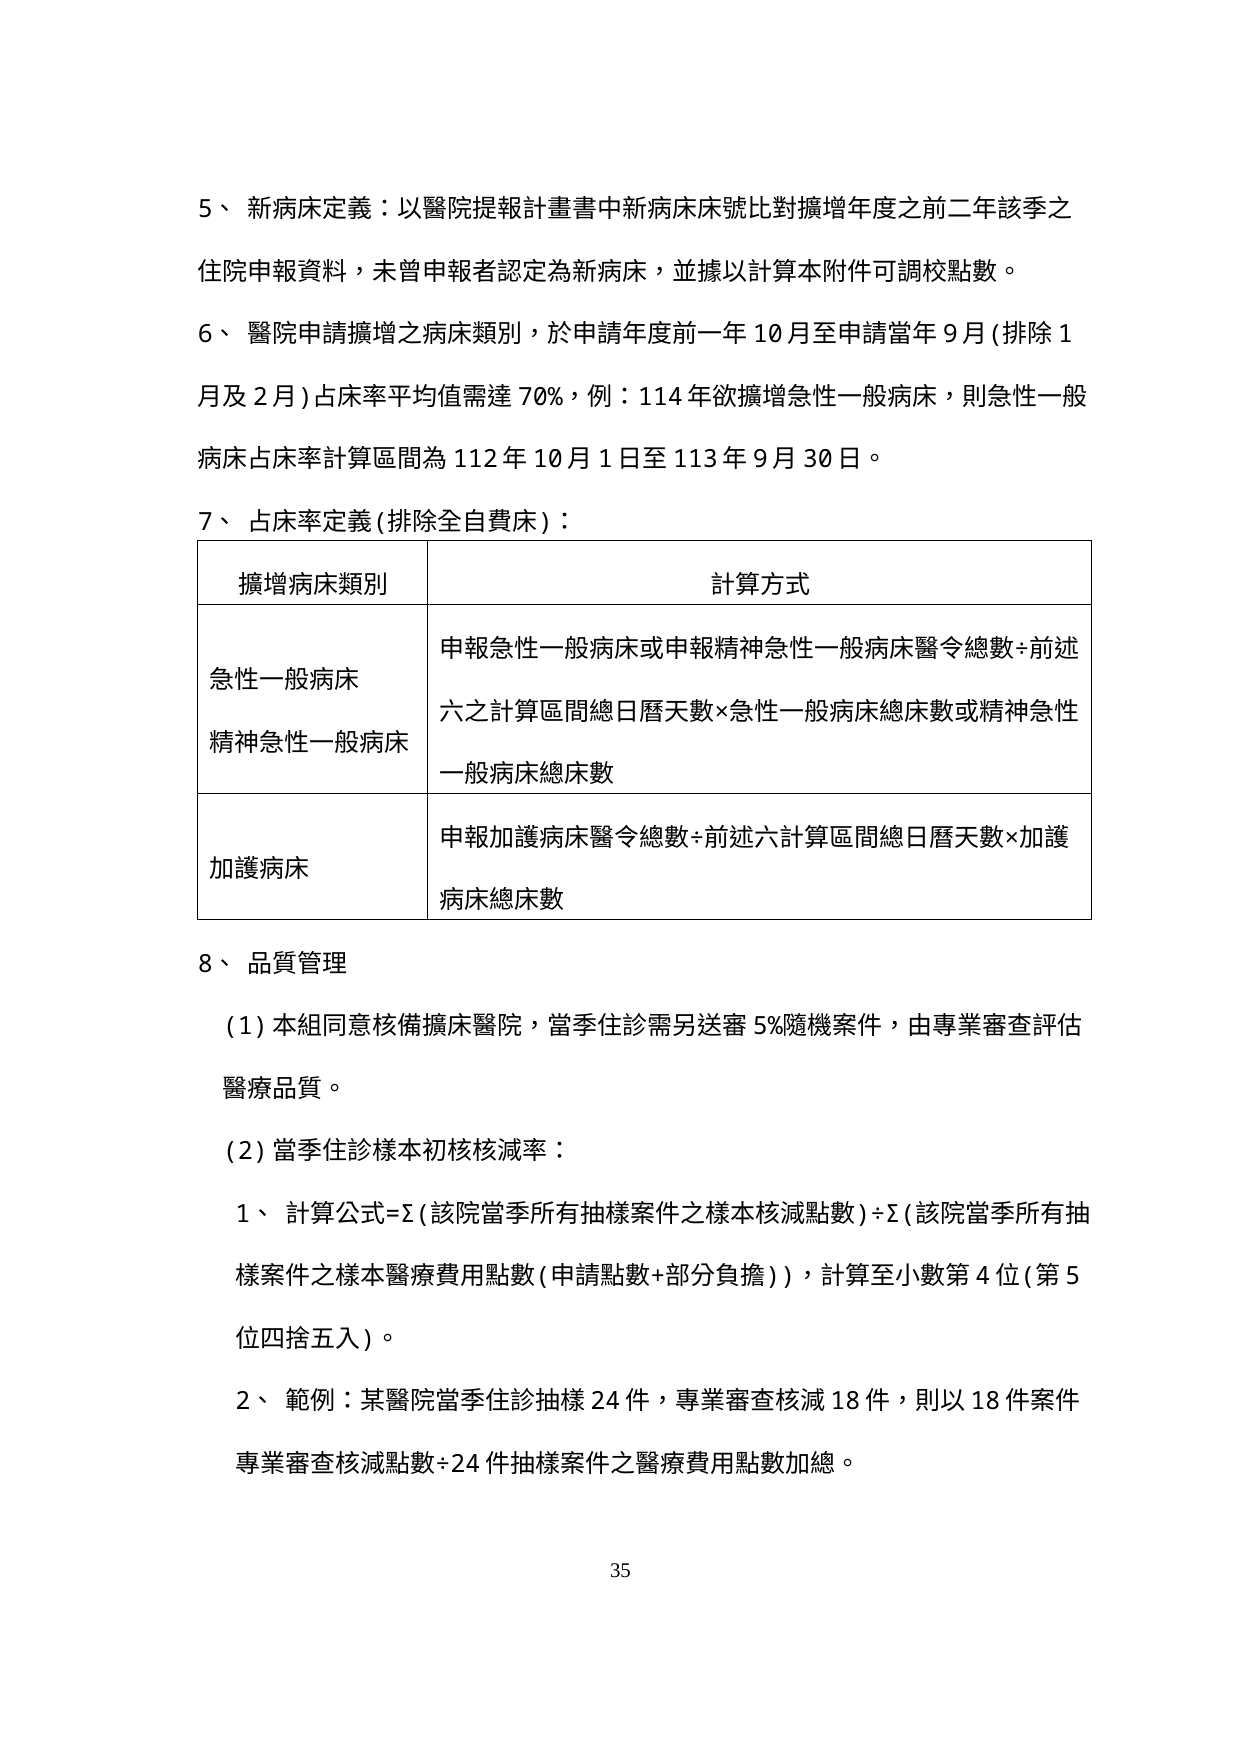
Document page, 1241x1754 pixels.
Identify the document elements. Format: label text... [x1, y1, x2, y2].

list 範例：某醫院當季住診抽樣24件，專業審查核減18件，則以18件案件專業審查核減點數÷24件抽樣案件之醫療費用點數加總。 [235, 1357, 1092, 1482]
list 新病床定義：以醫院提報計畫書中新病床床號比對擴增年度之前二年該季之住院申報資料，未曾申報者認定為新病床，並據以計算本附件可調校點數。 [198, 165, 1092, 290]
table_cell 申報急性一般病床或申報精神急性一般病床醫令總數÷前述六之計算區間總日曆天數×急性一般病床總床數或精神急性一般病床總床數 [428, 605, 1091, 792]
table_cell 申報加護病床醫令總數÷前述六計算區間總日曆天數×加護病床總床數 [428, 794, 1091, 918]
list 計算公式=Σ(該院當季所有抽樣案件之樣本核減點數)÷Σ(該院當季所有抽樣案件之樣本醫療費用點數(申請點數+部分負擔))，計算至小數第4位(第5位四捨五入)。 [235, 1169, 1092, 1357]
list 當季住診樣本初核核減率： [223, 1107, 1092, 1169]
list 占床率定義(排除全自費床)： [198, 478, 1092, 540]
list 品質管理 [198, 920, 1092, 982]
list 本組同意核備擴床醫院，當季住診需另送審5%隨機案件，由專業審查評估醫療品質。 [223, 982, 1092, 1107]
table_cell 急性一般病床 精神急性一般病床 [198, 605, 427, 792]
table_header 計算方式 [428, 541, 1091, 604]
table_header 擴增病床類別 [198, 541, 427, 604]
list 醫院申請擴增之病床類別，於申請年度前一年10月至申請當年9月(排除1月及2月)占床率平均值需達70%，例：114年欲擴增急性一般病床，則急性一般病床占床率計算區間為112年10月1日至113年9月30日。 [198, 290, 1092, 478]
table_cell 加護病床 [198, 794, 427, 918]
